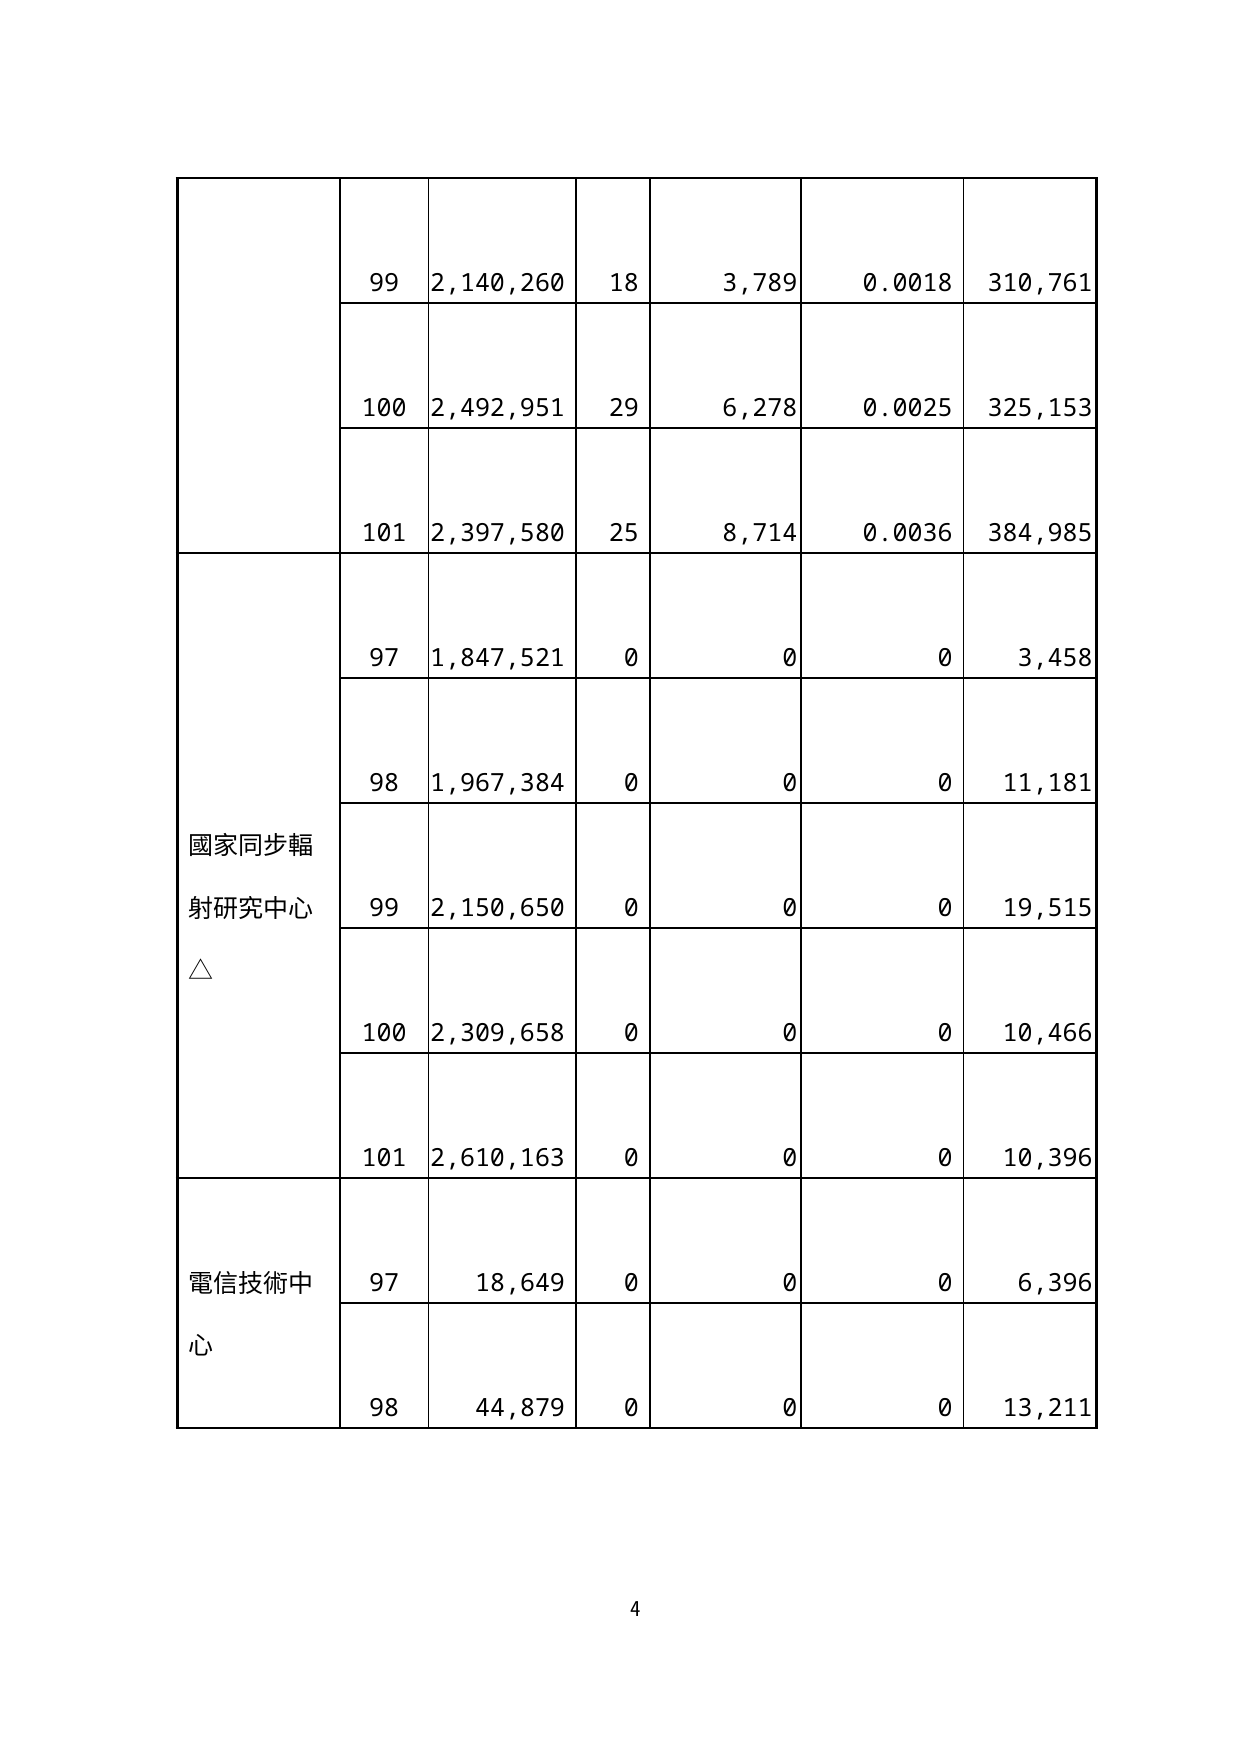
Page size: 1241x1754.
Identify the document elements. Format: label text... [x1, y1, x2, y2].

table_cell 98 [341, 679, 428, 802]
table_cell 101 [341, 429, 428, 552]
table_cell 0 [802, 929, 963, 1052]
table_cell 0 [802, 679, 963, 802]
table_cell 0 [802, 804, 963, 927]
table_cell 0.0025 [802, 304, 963, 427]
table_cell 國家同步輻射研究中心△ [179, 554, 339, 1177]
table_cell 6,278 [651, 304, 800, 427]
table_cell 2,150,650 [429, 804, 575, 927]
table_cell 44,879 [429, 1304, 575, 1427]
table_cell 0 [577, 804, 649, 927]
table_cell 1,967,384 [429, 679, 575, 802]
table_cell 電信技術中心 [179, 1179, 339, 1427]
table_cell 3,789 [651, 179, 800, 302]
table_cell 18 [577, 179, 649, 302]
table_cell 6,396 [964, 1179, 1095, 1302]
table_cell 19,515 [964, 804, 1095, 927]
table_cell 0 [651, 554, 800, 677]
table_cell 100 [341, 929, 428, 1052]
table_cell 325,153 [964, 304, 1095, 427]
table_cell 2,492,951 [429, 304, 575, 427]
table_cell 0.0018 [802, 179, 963, 302]
table_cell 0.0036 [802, 429, 963, 552]
table_cell 100 [341, 304, 428, 427]
table_cell 0 [802, 1304, 963, 1427]
table_cell 10,396 [964, 1054, 1095, 1177]
table_cell 0 [577, 929, 649, 1052]
table_cell 2,140,260 [429, 179, 575, 302]
table_cell 384,985 [964, 429, 1095, 552]
table_cell 0 [651, 679, 800, 802]
table_cell 0 [651, 929, 800, 1052]
table_cell 97 [341, 554, 428, 677]
table_cell 0 [802, 1179, 963, 1302]
table_cell 1,847,521 [429, 554, 575, 677]
table_cell 0 [802, 554, 963, 677]
table_cell 0 [577, 554, 649, 677]
table_cell 0 [651, 1054, 800, 1177]
table_cell [179, 179, 339, 552]
table_cell 2,309,658 [429, 929, 575, 1052]
table_cell 0 [577, 679, 649, 802]
table_cell 10,466 [964, 929, 1095, 1052]
table_cell 0 [651, 1304, 800, 1427]
table_cell 0 [802, 1054, 963, 1177]
table_cell 0 [651, 804, 800, 927]
table_cell 97 [341, 1179, 428, 1302]
table_cell 11,181 [964, 679, 1095, 802]
table_cell 3,458 [964, 554, 1095, 677]
table_cell 0 [651, 1179, 800, 1302]
table_cell 2,397,580 [429, 429, 575, 552]
table_cell 18,649 [429, 1179, 575, 1302]
table_cell 8,714 [651, 429, 800, 552]
table_cell 99 [341, 804, 428, 927]
table_cell 99 [341, 179, 428, 302]
table_cell 2,610,163 [429, 1054, 575, 1177]
table_cell 98 [341, 1304, 428, 1427]
table_cell 101 [341, 1054, 428, 1177]
table_cell 0 [577, 1054, 649, 1177]
table_cell 310,761 [964, 179, 1095, 302]
table_cell 29 [577, 304, 649, 427]
table_cell 13,211 [964, 1304, 1095, 1427]
table_cell 0 [577, 1304, 649, 1427]
table_cell 25 [577, 429, 649, 552]
table_cell 0 [577, 1179, 649, 1302]
